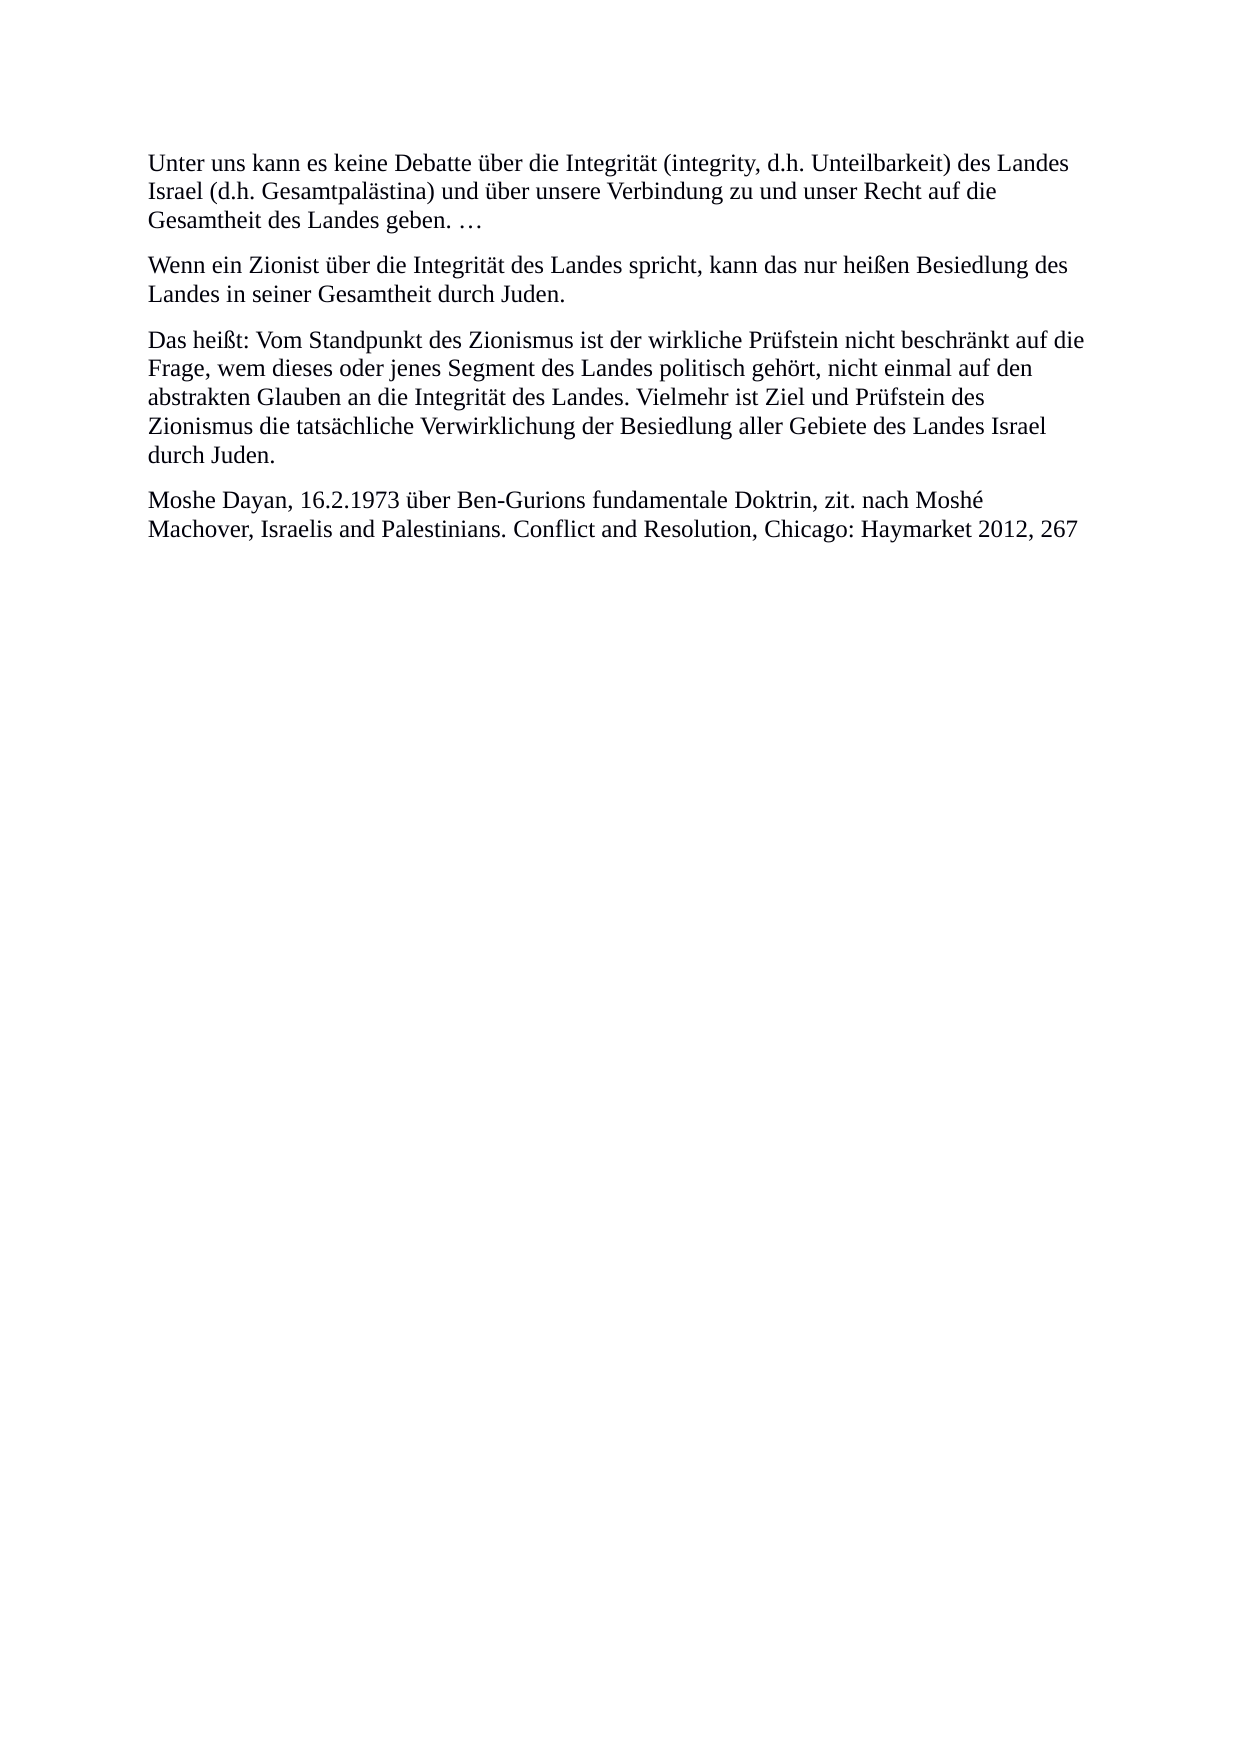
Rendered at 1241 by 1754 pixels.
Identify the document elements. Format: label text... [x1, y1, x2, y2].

text Wenn ein Zionist über die Integrität des Landes spricht, kann das nur heißen Besiedlung des Landes in seiner Gesamtheit durch Juden. [148, 251, 1093, 308]
text Unter uns kann es keine Debatte über die Integrität (integrity, d.h. Unteilbarkeit) des Landes Israel (d.h. Gesamtpalästina) und über unsere Verbindung zu und unser Recht auf die Gesamtheit des Landes geben. … [148, 148, 1093, 234]
text Moshe Dayan, 16.2.1973 über Ben-Gurions fundamentale Doktrin, zit. nach Moshé Machover, Israelis and Palestinians. Conflict and Resolution, Chicago: Haymarket 2012, 267 [148, 485, 1093, 543]
text Das heißt: Vom Standpunkt des Zionismus ist der wirkliche Prüfstein nicht beschränkt auf die Frage, wem dieses oder jenes Segment des Landes politisch gehört, nicht einmal auf den abstrakten Glauben an die Integrität des Landes. Vielmehr ist Ziel und Prüfstein des Zionismus die tatsächliche Verwirklichung der Besiedlung aller Gebiete des Landes Israel durch Juden. [148, 325, 1093, 468]
